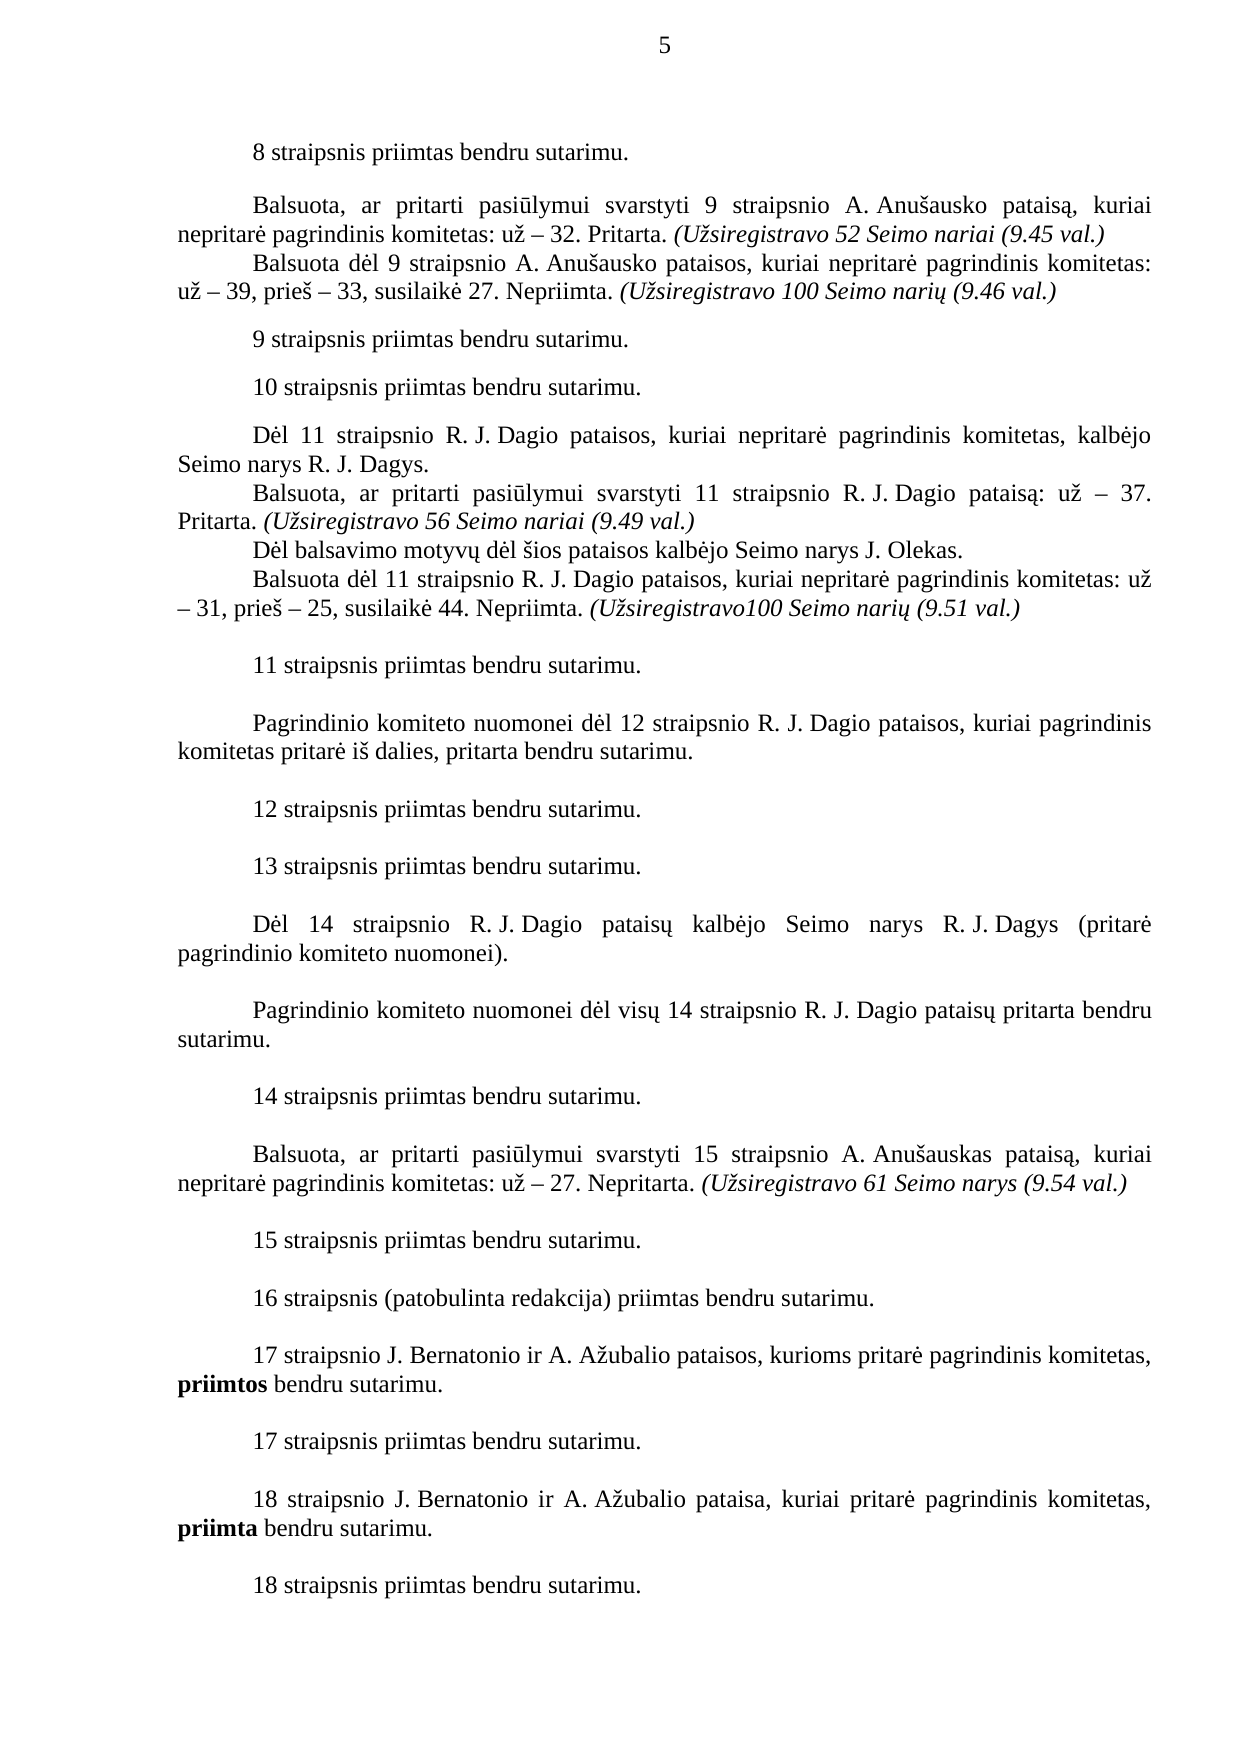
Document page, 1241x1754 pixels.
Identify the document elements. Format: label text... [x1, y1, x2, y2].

text Balsuota, ar pritarti pasiūlymui svarstyti 15 straipsnio A. Anušauskas pataisą, kuriai nepritarė pagrindinis komitetas: už – 27. Nepritarta. (Užsiregistravo 61 Seimo narys (9.54 val.) [177, 1139, 1152, 1196]
text Pagrindinio komiteto nuomonei dėl 12 straipsnio R. J. Dagio pataisos, kuriai pagrindinis komitetas pritarė iš dalies, pritarta bendru sutarimu. [177, 708, 1152, 765]
text 9 straipsnis priimtas bendru sutarimu. [177, 324, 1152, 353]
text Balsuota dėl 9 straipsnio A. Anušausko pataisos, kuriai nepritarė pagrindinis komitetas: už – 39, prieš – 33, susilaikė 27. Nepriimta. (Užsiregistravo 100 Seimo narių (9.46 val.) [177, 248, 1152, 305]
text 10 straipsnis priimtas bendru sutarimu. [177, 372, 1152, 401]
text Balsuota, ar pritarti pasiūlymui svarstyti 9 straipsnio A. Anušausko pataisą, kuriai nepritarė pagrindinis komitetas: už – 32. Pritarta. (Užsiregistravo 52 Seimo nariai (9.45 val.) [177, 190, 1152, 248]
text 13 straipsnis priimtas bendru sutarimu. [177, 851, 1152, 880]
text 12 straipsnis priimtas bendru sutarimu. [177, 794, 1152, 823]
text 15 straipsnis priimtas bendru sutarimu. [177, 1225, 1152, 1254]
text 17 straipsnio J. Bernatonio ir A. Ažubalio pataisos, kurioms pritarė pagrindinis komitetas, priimtos bendru sutarimu. [177, 1340, 1152, 1398]
text 17 straipsnis priimtas bendru sutarimu. [177, 1426, 1152, 1455]
text 8 straipsnis priimtas bendru sutarimu. [177, 137, 1152, 166]
text Dėl 14 straipsnio R. J. Dagio pataisų kalbėjo Seimo narys R. J. Dagys (pritarė pagrindinio komiteto nuomonei). [177, 909, 1152, 966]
text Dėl 11 straipsnio R. J. Dagio pataisos, kuriai nepritarė pagrindinis komitetas, kalbėjo Seimo narys R. J. Dagys. [177, 420, 1152, 478]
text Balsuota dėl 11 straipsnio R. J. Dagio pataisos, kuriai nepritarė pagrindinis komitetas: už – 31, prieš – 25, susilaikė 44. Nepriimta. (Užsiregistravo100 Seimo narių (9.51 val.) [177, 564, 1152, 621]
text Pagrindinio komiteto nuomonei dėl visų 14 straipsnio R. J. Dagio pataisų pritarta bendru sutarimu. [177, 995, 1152, 1053]
text 18 straipsnio J. Bernatonio ir A. Ažubalio pataisa, kuriai pritarė pagrindinis komitetas, priimta bendru sutarimu. [177, 1484, 1152, 1541]
text 18 straipsnis priimtas bendru sutarimu. [177, 1570, 1152, 1599]
text 11 straipsnis priimtas bendru sutarimu. [177, 650, 1152, 679]
text Balsuota, ar pritarti pasiūlymui svarstyti 11 straipsnio R. J. Dagio pataisą: už – 37. Pritarta. (Užsiregistravo 56 Seimo nariai (9.49 val.) [177, 478, 1152, 535]
text 14 straipsnis priimtas bendru sutarimu. [177, 1081, 1152, 1110]
text 16 straipsnis (patobulinta redakcija) priimtas bendru sutarimu. [177, 1283, 1152, 1311]
text Dėl balsavimo motyvų dėl šios pataisos kalbėjo Seimo narys J. Olekas. [177, 535, 1152, 564]
